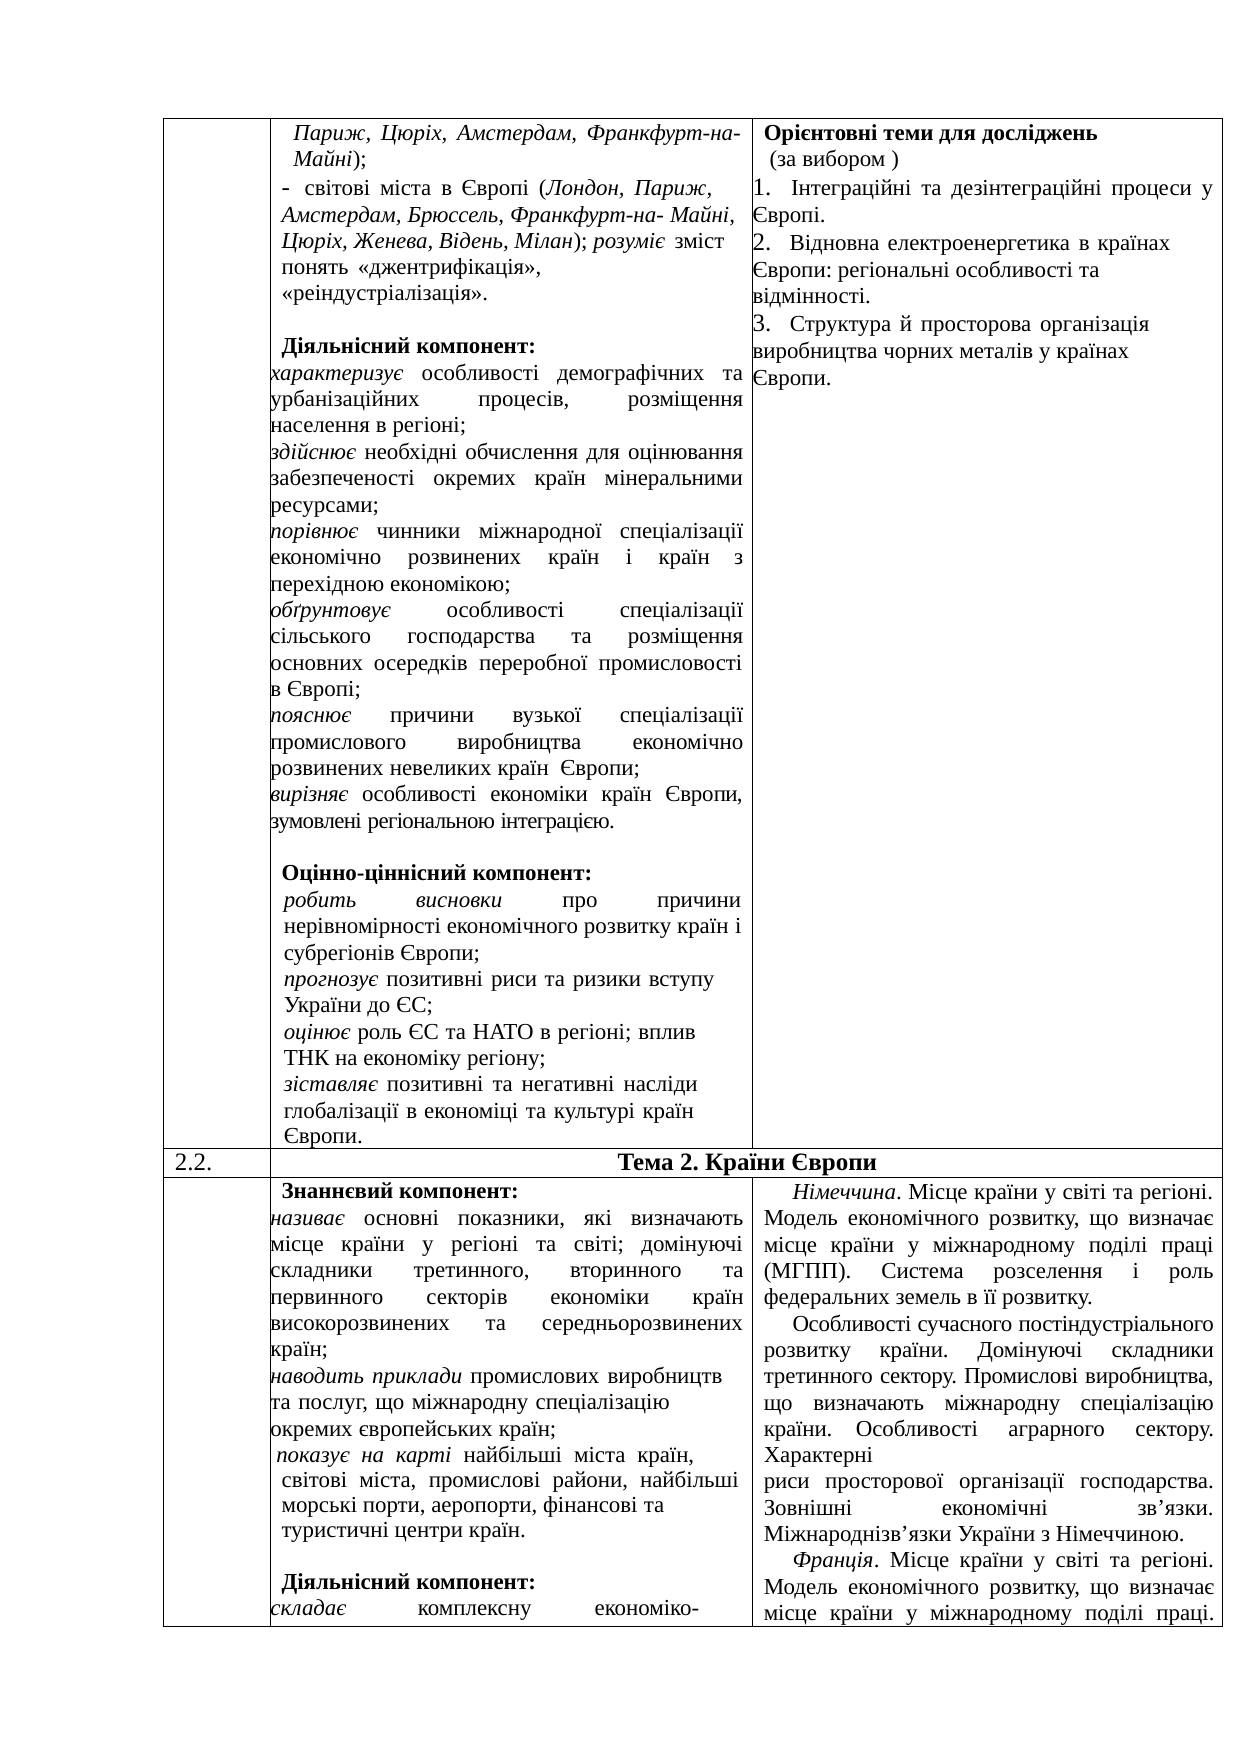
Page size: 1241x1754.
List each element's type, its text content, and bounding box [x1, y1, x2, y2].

table_cell [164, 1178, 270, 1626]
table_header Париж, Цюріх, Амстердам, Франкфурт-на-Майні); світові міста в Європі (Лондон, Париж, Амстердам, Брюссель, Франкфурт-на- Майні, Цюріх, Женева, Відень, Мілан); розуміє зміст понять «джентрифікація», «реіндустріалізація». Діяльнісний компонент: характеризує особливості демографічних та урбанізаційних процесів, розміщення населення в регіоні; здійснює необхідні обчислення для оцінювання забезпеченості окремих країн мінеральними ресурсами; порівнює чинники міжнародної спеціалізації економічно розвинених країн і країн з перехідною економікою; обґрунтовує особливості спеціалізації сільського господарства та розміщення основних осередків переробної промисловості в Європі; пояснює причини вузької спеціалізації промислового виробництва економічно розвинених невеликих країн Європи; вирізняє особливості економіки країн Європи, зумовлені регіональною інтеграцією. Оцінно-ціннісний компонент: робить висновки про причини нерівномірності економічного розвитку країн і субрегіонів Європи; прогнозує позитивні риси та ризики вступу України до ЄС; оцінює роль ЄС та НATO в регіоні; вплив ТНК на економіку регіону; зіставляє позитивні та негативні насліди глобалізації в економіці та культурі країн Європи. [271, 119, 752, 1148]
table_header Орієнтовні теми для досліджень (за вибором ) Інтеграційні та дезінтеграційні процеси у Європі. Відновна електроенергетика в країнах Європи: регіональні особливості та відмінності. Структура й просторова організація виробництва чорних металів у країнах Європи. [753, 119, 1222, 1148]
table_cell Тема 2. Країни Європи [271, 1149, 1222, 1177]
table_cell Німеччина. Місце країни у світі та регіоні. Модель економічного розвитку, що визначає місце країни у міжнародному поділі праці (МГПП). Система розселення і роль федеральних земель в її розвитку. Особливості сучасного постіндустріального розвитку країни. Домінуючі складники третинного сектору. Промислові виробництва, що визначають міжнародну спеціалізацію країни. Особливості аграрного сектору. Характерні риси просторової організації господарства. Зовнішні економічні зв’язки. Міжнароднізв’язки України з Німеччиною. Франція. Місце країни у світі та регіоні. Модель економічного розвитку, що визначає місце країни у міжнародному поділі праці. [753, 1178, 1222, 1626]
table_cell Знаннєвий компонент: називає основні показники, які визначають місце країни у регіоні та світі; домінуючі складники третинного, вторинного та первинного секторів економіки країн високорозвинених та середньорозвинених країн; наводить приклади промислових виробництв та послуг, що міжнародну спеціалізацію окремих європейських країн; показує на карті найбільші міста країн, світові міста, промислові райони, найбільші морські порти, аеропорти, фінансові та туристичні центри країн. Діяльнісний компонент: складає комплексну економіко- [271, 1178, 752, 1626]
table_cell 2.2. [164, 1149, 270, 1177]
table_header [164, 119, 270, 1148]
